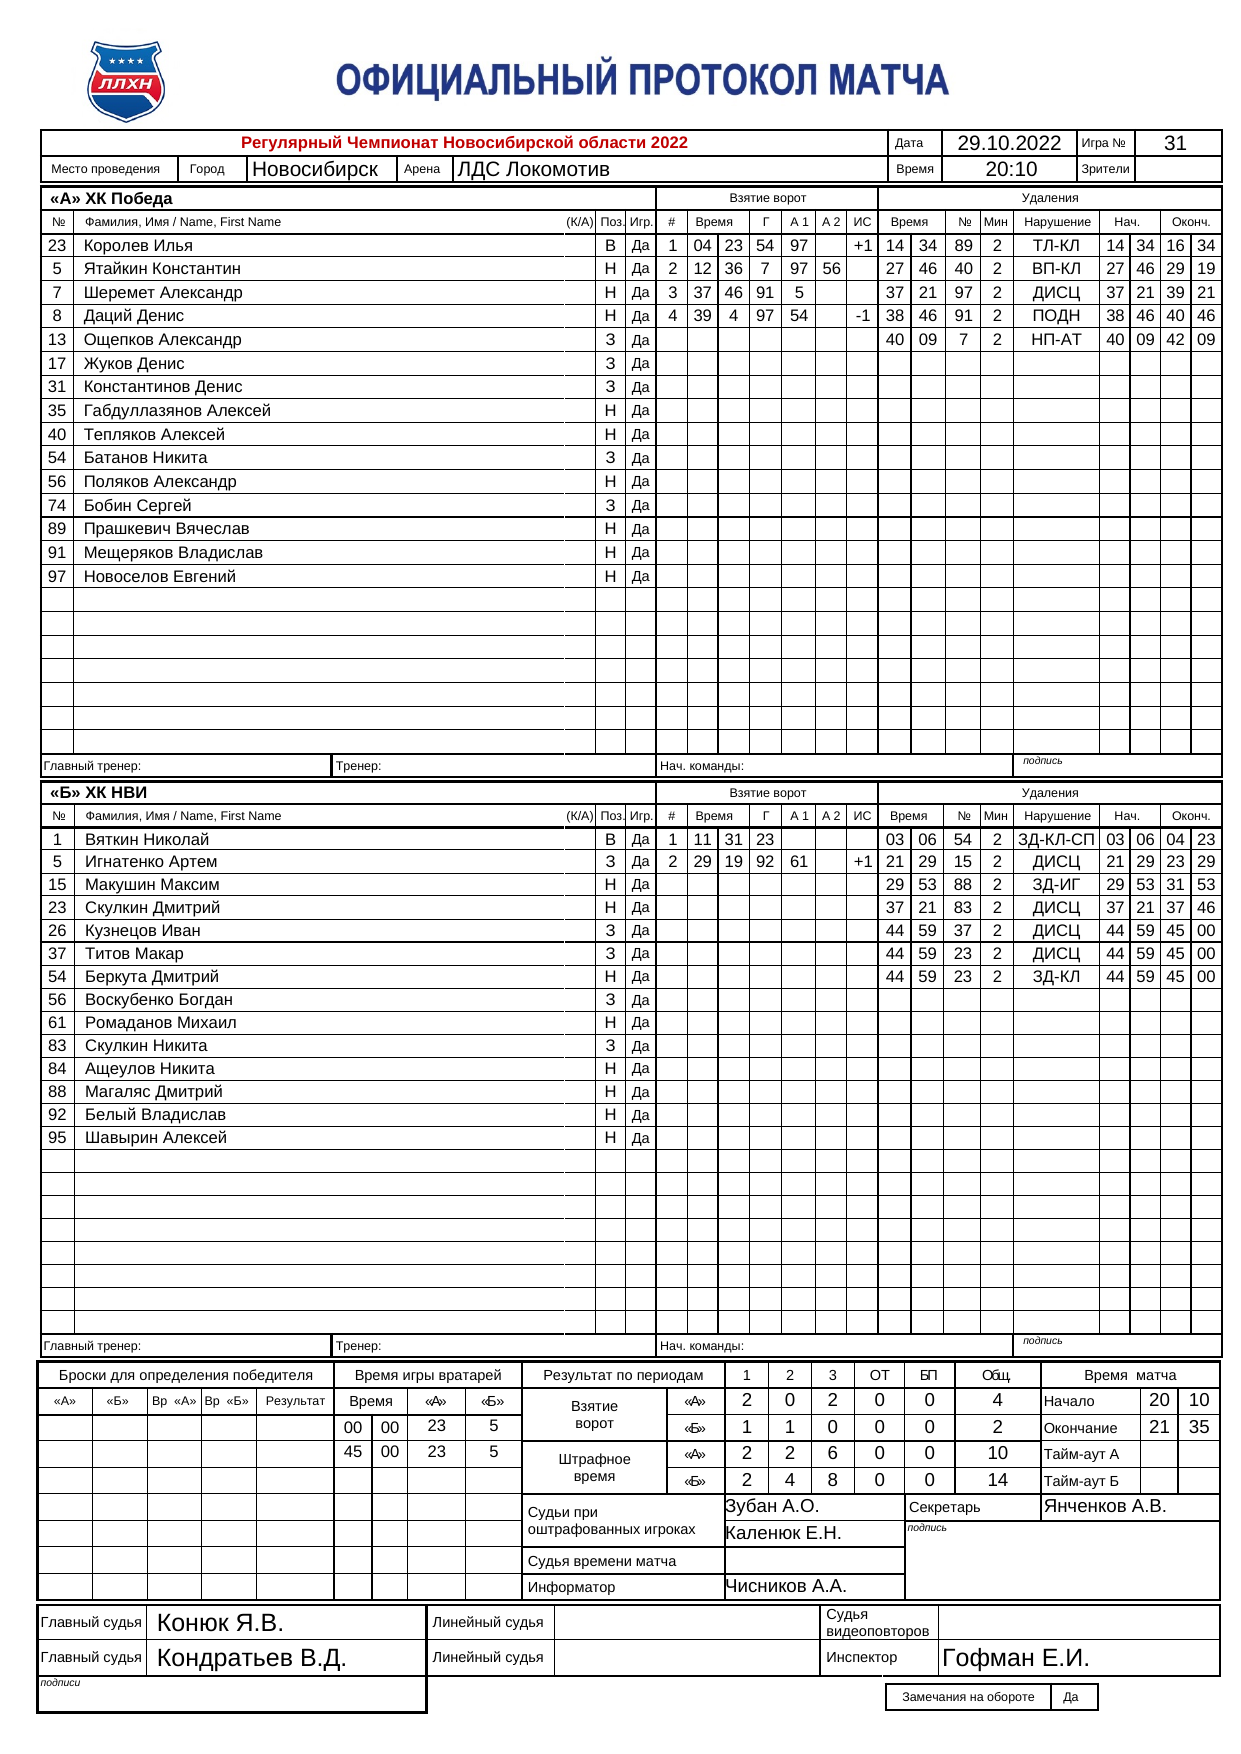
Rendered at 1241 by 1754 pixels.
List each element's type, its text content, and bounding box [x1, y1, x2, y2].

table_cell [1014, 1311, 1099, 1333]
table_cell [816, 850, 846, 872]
table_cell [565, 1265, 595, 1287]
table_cell 2 [981, 896, 1013, 918]
table_cell [782, 612, 815, 634]
table_cell [719, 518, 749, 540]
table_cell Нач. [1100, 805, 1160, 826]
table_cell [596, 1242, 625, 1264]
table_cell [1161, 1265, 1190, 1287]
table_cell [719, 1311, 749, 1333]
table_cell [912, 1265, 943, 1287]
table_cell [657, 636, 687, 658]
table_cell 59 [1131, 966, 1160, 987]
table_header Удаления [879, 188, 1221, 209]
table_cell [75, 1288, 564, 1310]
table_cell [1131, 1242, 1160, 1264]
table_cell [981, 1081, 1013, 1103]
table_cell [42, 1219, 74, 1241]
table_cell Константинов Денис [74, 376, 564, 398]
table_cell 31 [42, 376, 73, 398]
table_cell Штрафное время [523, 1442, 666, 1493]
table_cell Судья видеоповторов [821, 1606, 938, 1639]
table_cell Да [626, 423, 655, 445]
table_cell 20:10 [943, 157, 1076, 181]
table_cell [946, 707, 980, 729]
table_cell [1100, 494, 1129, 516]
table_cell 40 [946, 257, 980, 280]
table_cell Тренер: [333, 755, 655, 776]
table_cell [1100, 518, 1129, 540]
table_cell [750, 683, 781, 706]
table_cell 0 [905, 1468, 954, 1493]
table_cell Беркута Дмитрий [75, 966, 564, 987]
table_cell [944, 1311, 980, 1333]
table_cell 21 [879, 850, 910, 872]
table_cell [565, 1127, 595, 1149]
table_cell Игр. [626, 805, 655, 826]
table_cell 44 [1100, 943, 1129, 964]
table_cell Тайм-аут А [1042, 1441, 1140, 1467]
table_cell [1014, 1173, 1099, 1195]
table_cell 10 [1179, 1389, 1219, 1413]
table_cell [565, 1150, 595, 1172]
table_cell [565, 850, 595, 872]
table_cell 17 [42, 352, 73, 374]
table_cell [688, 399, 717, 422]
table_cell [1161, 1012, 1190, 1033]
table_cell [782, 1081, 815, 1103]
table_cell [847, 943, 877, 964]
table_cell [1161, 730, 1190, 753]
table_cell 46 [912, 305, 945, 327]
table_cell [879, 1012, 910, 1033]
table_cell З [596, 376, 625, 398]
table_cell [565, 829, 595, 849]
table_cell [847, 352, 877, 374]
table_cell 2 [812, 1389, 854, 1413]
table_cell [1100, 399, 1129, 422]
table_cell [719, 1058, 749, 1079]
table_cell [1161, 659, 1190, 682]
table_cell Янченков А.В. [1042, 1495, 1219, 1520]
table_cell [1161, 1127, 1190, 1149]
table_cell [816, 446, 846, 469]
table_cell [466, 1574, 521, 1599]
table_cell [75, 1265, 564, 1287]
table_cell [750, 730, 781, 753]
table_cell [981, 352, 1013, 374]
table_cell [428, 1677, 882, 1711]
table_cell [1161, 423, 1190, 445]
table_cell Тепляков Алексей [74, 423, 564, 445]
table_cell [847, 659, 877, 682]
table_cell [688, 470, 717, 493]
table_cell [847, 281, 877, 303]
table_cell [565, 1219, 595, 1241]
table_cell [944, 1127, 980, 1149]
table_cell [719, 328, 749, 351]
table_cell [688, 730, 717, 753]
table_cell [42, 730, 73, 753]
table_cell [847, 541, 877, 564]
table_cell [847, 874, 877, 895]
table_cell [688, 588, 717, 611]
table_cell [657, 588, 687, 611]
table_cell 29 [1131, 850, 1160, 872]
table_cell 74 [42, 494, 73, 516]
table_cell [816, 235, 846, 256]
table_cell [912, 1035, 943, 1057]
table_cell 59 [1131, 943, 1160, 964]
table_cell 4 [956, 1389, 1040, 1413]
table_cell [750, 1081, 781, 1103]
table_cell [782, 1288, 815, 1310]
table_cell [688, 1035, 717, 1057]
table_cell [750, 328, 781, 351]
table_cell [1161, 1035, 1190, 1057]
table_cell [946, 636, 980, 658]
table_cell 46 [719, 281, 749, 303]
table_cell 03 [879, 829, 910, 849]
table_cell Главный тренер: [42, 1335, 330, 1356]
table_cell [816, 1035, 846, 1057]
table_cell 2 [981, 966, 1013, 987]
table_cell [847, 1265, 877, 1287]
table_cell [847, 707, 877, 729]
table_cell [688, 423, 717, 445]
table_cell [565, 683, 595, 706]
table_cell [750, 920, 781, 941]
table_cell [1131, 1012, 1160, 1033]
table_cell «А» [668, 1389, 724, 1413]
table_cell [1161, 989, 1190, 1011]
table_cell [1161, 518, 1190, 540]
table_cell ЗД-ИГ [1014, 874, 1099, 895]
table_cell [750, 446, 781, 469]
table_cell [93, 1441, 147, 1467]
table_cell 39 [1161, 281, 1190, 303]
table_cell [688, 1173, 717, 1195]
table_cell [912, 1127, 943, 1149]
table_cell [879, 1311, 910, 1333]
table_cell [939, 1606, 1219, 1639]
table_cell Время [335, 1389, 407, 1413]
table_cell Шеремет Александр [74, 281, 564, 303]
table_cell [657, 707, 687, 729]
table_cell [257, 1441, 333, 1467]
table_cell [688, 659, 717, 682]
table_cell Н [596, 896, 625, 918]
table_cell Н [596, 281, 625, 303]
table_cell [565, 352, 595, 374]
table_cell [93, 1521, 147, 1546]
table_cell 34 [1131, 235, 1160, 256]
table_cell [565, 920, 595, 941]
table_header Да [1052, 1685, 1097, 1709]
table_cell [816, 1173, 846, 1195]
table_cell 23 [1192, 829, 1221, 849]
table_cell [202, 1441, 256, 1467]
table_cell [42, 588, 73, 611]
table_cell Да [626, 1058, 655, 1079]
table_cell [1131, 683, 1160, 706]
table_cell 59 [1131, 920, 1160, 941]
table_cell [946, 446, 980, 469]
table_cell [1192, 1196, 1221, 1218]
table_cell [565, 1058, 595, 1079]
table_cell [782, 920, 815, 941]
table_cell [1161, 376, 1190, 398]
table_cell [981, 1196, 1013, 1218]
table_cell [688, 707, 717, 729]
table_cell [657, 1173, 687, 1195]
table_cell [719, 659, 749, 682]
table_cell [847, 1242, 877, 1264]
table_cell 0 [812, 1415, 854, 1440]
table_cell [565, 896, 595, 918]
table_cell Начало [1042, 1389, 1140, 1413]
table_cell Нач. команды: [657, 755, 1012, 776]
table_cell [1100, 683, 1129, 706]
table_cell [912, 707, 945, 729]
table_cell -1 [847, 305, 877, 327]
table_cell [946, 612, 980, 634]
table_cell [816, 328, 846, 351]
table_cell [944, 989, 980, 1011]
table_cell 53 [912, 874, 943, 895]
table_cell 88 [42, 1081, 74, 1103]
table_cell [912, 1311, 943, 1333]
table_cell [1131, 659, 1160, 682]
table_cell [1131, 376, 1160, 398]
table_cell [657, 1012, 687, 1033]
table_cell 2 [981, 850, 1013, 872]
table_cell 95 [42, 1127, 74, 1149]
table_cell [1014, 707, 1099, 729]
table_cell [1014, 423, 1099, 445]
table_cell 40 [1100, 328, 1129, 351]
table_cell [750, 1311, 781, 1333]
table_cell [1192, 376, 1221, 398]
table_cell [1014, 446, 1099, 469]
table_cell [565, 1242, 595, 1264]
table_cell [816, 565, 846, 587]
table_cell [750, 1242, 781, 1264]
table_cell З [596, 943, 625, 964]
table_cell [816, 636, 846, 658]
table_cell [335, 1574, 371, 1599]
table_cell [879, 1058, 910, 1079]
table_cell [657, 1104, 687, 1126]
table_cell 0 [905, 1389, 954, 1413]
table_cell Н [596, 518, 625, 540]
table_cell [688, 541, 717, 564]
table_cell [1192, 1265, 1221, 1287]
table_cell [912, 989, 943, 1011]
table_cell 36 [719, 257, 749, 280]
table_cell 23 [408, 1441, 465, 1467]
table_cell Королев Илья [74, 235, 564, 256]
table_cell Даций Денис [74, 305, 564, 327]
table_cell [1192, 1104, 1221, 1126]
table_cell [750, 1150, 781, 1172]
table_cell [719, 565, 749, 587]
table_cell З [596, 446, 625, 469]
table_cell Да [626, 920, 655, 941]
table_header «Б» ХК НВИ [42, 783, 655, 803]
table_cell [42, 1196, 74, 1218]
table_cell Да [626, 1012, 655, 1033]
table_cell [782, 1311, 815, 1333]
table_cell 35 [1179, 1415, 1219, 1440]
table_cell [719, 423, 749, 445]
table_cell 0 [855, 1468, 904, 1493]
table_cell [782, 829, 815, 849]
table_cell 5 [42, 850, 74, 872]
table_cell [1100, 446, 1129, 469]
table_cell [148, 1547, 201, 1573]
table_cell [42, 1288, 74, 1310]
table_cell [981, 1288, 1013, 1310]
table_cell Да [626, 257, 655, 280]
table_cell [335, 1494, 371, 1520]
table_cell [373, 1547, 407, 1573]
table_cell 27 [1100, 257, 1129, 280]
table_cell [1192, 470, 1221, 493]
table_cell [946, 541, 980, 564]
table_cell подпись [1014, 755, 1221, 776]
table_cell [912, 1081, 943, 1103]
table_cell [408, 1547, 465, 1573]
table_cell [373, 1521, 407, 1546]
table_cell [719, 1173, 749, 1195]
table_cell [981, 1242, 1013, 1264]
table_cell [847, 494, 877, 516]
table_cell Нач. [1100, 211, 1160, 233]
table_cell [75, 1150, 564, 1172]
table_cell 2 [726, 1442, 768, 1467]
table_cell Н [596, 305, 625, 327]
table_cell 0 [855, 1442, 904, 1467]
table_cell 45 [1161, 943, 1190, 964]
table_cell [750, 659, 781, 682]
table_cell [912, 1242, 943, 1264]
table_cell Габдуллазянов Алексей [74, 399, 564, 422]
table_cell 54 [42, 966, 74, 987]
table_cell Главный судья [39, 1640, 146, 1675]
table_cell [750, 518, 781, 540]
table_cell Шавырин Алексей [75, 1127, 564, 1149]
table_cell [408, 1574, 465, 1599]
table_cell [565, 565, 595, 587]
table_cell [1014, 612, 1099, 634]
table_cell 42 [1161, 328, 1190, 351]
table_cell 5 [466, 1416, 521, 1440]
table_cell [912, 659, 945, 682]
table_cell [565, 1035, 595, 1057]
table_cell [719, 1196, 749, 1218]
table_cell [75, 1219, 564, 1241]
table_cell [719, 874, 749, 895]
table_cell 1 [769, 1415, 811, 1440]
table_cell [750, 1219, 781, 1241]
table_cell 29 [912, 850, 943, 872]
table_cell [816, 920, 846, 941]
table_cell Батанов Никита [74, 446, 564, 469]
table_cell Да [626, 399, 655, 422]
table_cell [1131, 1311, 1160, 1333]
table_cell [879, 612, 910, 634]
table_cell [408, 1521, 465, 1546]
table_cell [93, 1468, 147, 1493]
table_cell Время [889, 157, 941, 181]
table_cell [565, 1196, 595, 1218]
table_cell [1131, 352, 1160, 374]
table_cell [912, 1150, 943, 1172]
table_cell [782, 1012, 815, 1033]
table_cell [782, 1058, 815, 1079]
table_cell Кондратьев В.Д. [147, 1640, 425, 1675]
table_header БП [905, 1363, 954, 1387]
table_cell 5 [782, 281, 815, 303]
table_cell 03 [1100, 829, 1129, 849]
table_cell [847, 376, 877, 398]
table_cell Фамилия, Имя / Name, First Name [75, 805, 565, 826]
table_cell [750, 636, 781, 658]
table_cell Скулкин Дмитрий [75, 896, 564, 918]
table_cell [657, 328, 687, 351]
table_cell [657, 1150, 687, 1172]
table_cell [750, 588, 781, 611]
table_cell [1014, 565, 1099, 587]
table_cell [879, 1104, 910, 1126]
table_cell [626, 1219, 655, 1241]
table_cell [1161, 1242, 1190, 1264]
table_cell [257, 1521, 333, 1546]
table_cell Да [626, 943, 655, 964]
table_cell [657, 730, 687, 753]
table_cell [816, 874, 846, 895]
table_cell 8 [812, 1468, 854, 1493]
table_cell [847, 829, 877, 849]
table_cell [1161, 494, 1190, 516]
table_cell [912, 446, 945, 469]
table_cell Да [626, 376, 655, 398]
table_cell [75, 1173, 564, 1195]
table_cell 23 [42, 235, 73, 256]
table_cell Тренер: [333, 1335, 655, 1356]
table_cell [1161, 1058, 1190, 1079]
table_cell [981, 659, 1013, 682]
table_cell 23 [1161, 850, 1190, 872]
table_cell [816, 1012, 846, 1033]
table_cell [1131, 1035, 1160, 1057]
table_cell [750, 966, 781, 987]
table_cell [1161, 588, 1190, 611]
table_cell [879, 565, 910, 587]
table_cell 53 [1131, 874, 1160, 895]
table_cell 00 [373, 1416, 407, 1440]
table_cell [1099, 1682, 1220, 1711]
table_cell 23 [719, 235, 749, 256]
table_cell [1131, 1127, 1160, 1149]
table_cell Титов Макар [75, 943, 564, 964]
table_cell Г [750, 211, 781, 233]
table_cell [946, 683, 980, 706]
table_cell [202, 1521, 256, 1546]
table_cell [912, 494, 945, 516]
table_cell [1192, 423, 1221, 445]
table_cell [257, 1468, 333, 1493]
table_cell [879, 1035, 910, 1057]
table_cell [657, 1058, 687, 1079]
table_cell Н [596, 257, 625, 280]
table_cell 37 [1100, 896, 1129, 918]
table_cell Да [626, 989, 655, 1011]
table_cell [1161, 636, 1190, 658]
table_cell 09 [1192, 328, 1221, 351]
table_cell [816, 612, 846, 634]
table_cell [1100, 565, 1129, 587]
table_cell [816, 829, 846, 849]
table_cell Результат [257, 1389, 333, 1413]
table_cell [816, 281, 846, 303]
table_cell [1100, 707, 1129, 729]
table_cell [879, 659, 910, 682]
table_cell [1100, 541, 1129, 564]
table_cell [816, 1311, 846, 1333]
table_cell [782, 659, 815, 682]
table_cell 0 [855, 1415, 904, 1440]
table_cell [816, 683, 846, 706]
table_cell 21 [912, 281, 945, 303]
table_cell [879, 1288, 910, 1310]
table_cell НП-АТ [1014, 328, 1099, 351]
table_cell № [42, 805, 74, 826]
table_cell [944, 1012, 980, 1033]
table_cell [816, 1104, 846, 1126]
table_cell [1014, 1081, 1099, 1103]
table_cell [912, 1288, 943, 1310]
table_cell [946, 730, 980, 753]
table_cell [847, 1196, 877, 1218]
table_cell 59 [912, 920, 943, 941]
table_cell [626, 683, 655, 706]
table_cell Да [626, 1081, 655, 1103]
table_cell [688, 446, 717, 469]
table_cell [565, 257, 595, 280]
table_cell [1014, 1219, 1099, 1241]
table_cell Да [626, 565, 655, 587]
table_cell А 1 [782, 211, 815, 233]
table_cell Н [596, 1058, 625, 1079]
table_cell [565, 1173, 595, 1195]
table_cell [75, 1196, 564, 1218]
table_cell 14 [879, 235, 910, 256]
table_cell Н [596, 1012, 625, 1033]
table_cell [688, 636, 717, 658]
table_cell [39, 1494, 92, 1520]
table_cell [879, 1173, 910, 1195]
table_cell [946, 470, 980, 493]
table_cell 11 [688, 829, 717, 849]
table_cell [39, 1574, 92, 1599]
table_cell [335, 1521, 371, 1546]
table_cell 46 [1131, 305, 1160, 327]
table_cell 97 [42, 565, 73, 587]
table_cell [93, 1547, 147, 1573]
table_cell Н [596, 470, 625, 493]
table_cell Ощепков Александр [74, 328, 564, 351]
table_cell [847, 636, 877, 658]
table_cell Н [596, 1104, 625, 1126]
table_cell Да [626, 850, 655, 872]
table_cell З [596, 1035, 625, 1057]
table_header Дата [889, 131, 941, 155]
table_cell [39, 1547, 92, 1573]
table_cell [879, 1081, 910, 1103]
table_cell Да [626, 541, 655, 564]
table_cell [688, 1311, 717, 1333]
table_cell [93, 1416, 147, 1440]
table_cell Время [879, 805, 943, 826]
table_cell [1100, 1288, 1129, 1310]
table_cell [1100, 730, 1129, 753]
table_cell З [596, 850, 625, 872]
table_cell [373, 1494, 407, 1520]
table_cell [912, 683, 945, 706]
table_cell 3 [657, 281, 687, 303]
table_cell [1131, 989, 1160, 1011]
table_cell 14 [956, 1468, 1040, 1493]
table_cell [750, 1196, 781, 1218]
table_cell [719, 376, 749, 398]
table_cell 59 [912, 966, 943, 987]
table_cell [657, 376, 687, 398]
table_cell [782, 896, 815, 918]
table_cell ДИСЦ [1014, 920, 1099, 941]
table_cell # [657, 211, 687, 233]
table_cell ЗД-КЛ [1014, 966, 1099, 987]
table_cell [688, 612, 717, 634]
table_cell [565, 494, 595, 516]
table_cell Конюк Я.В. [147, 1606, 425, 1639]
table_cell Линейный судья [428, 1640, 554, 1675]
table_cell Да [626, 446, 655, 469]
table_cell [782, 494, 815, 516]
table_cell [782, 730, 815, 753]
table_cell [847, 966, 877, 987]
table_cell [719, 636, 749, 658]
table_cell [912, 1173, 943, 1195]
table_cell [750, 1104, 781, 1126]
table_cell [1192, 636, 1221, 658]
table_cell [1161, 470, 1190, 493]
table_cell [688, 920, 717, 941]
table_cell «Б» [668, 1415, 724, 1440]
table_cell [93, 1574, 147, 1599]
table_cell [688, 518, 717, 540]
table_cell 00 [335, 1416, 371, 1440]
table_cell [596, 588, 625, 611]
table_cell [981, 1311, 1013, 1333]
table_cell [1192, 683, 1221, 706]
table_cell [981, 1265, 1013, 1287]
table_cell [148, 1416, 201, 1440]
table_cell [1100, 1265, 1129, 1287]
table_cell [1192, 1012, 1221, 1033]
table_cell 44 [879, 966, 910, 987]
table_cell [719, 1127, 749, 1149]
table_cell [688, 683, 717, 706]
table_cell 04 [1161, 829, 1190, 849]
table_header 1 [726, 1363, 768, 1387]
table_cell [847, 1311, 877, 1333]
table_cell 29 [879, 874, 910, 895]
table_cell Зубан А.О. [726, 1495, 904, 1520]
table_cell [719, 966, 749, 987]
table_cell [879, 730, 910, 753]
table_cell [879, 352, 910, 374]
table_cell [750, 423, 781, 445]
table_cell 37 [1100, 281, 1129, 303]
table_cell ДИСЦ [1014, 943, 1099, 964]
table_cell [657, 989, 687, 1011]
table_cell [946, 494, 980, 516]
table_cell [657, 1265, 687, 1287]
table_cell [719, 707, 749, 729]
table_cell [981, 470, 1013, 493]
table_cell [1131, 1058, 1160, 1079]
table_cell «Б» [93, 1389, 147, 1413]
table_cell [981, 1127, 1013, 1149]
table_cell [1192, 1173, 1221, 1195]
table_cell 23 [944, 943, 980, 964]
table_cell [42, 636, 73, 658]
table_cell [688, 943, 717, 964]
table_cell [719, 1219, 749, 1241]
table_cell [719, 588, 749, 611]
table_cell [657, 470, 687, 493]
table_cell подпись [906, 1522, 1219, 1599]
table_cell В [596, 829, 625, 849]
table_cell № [946, 211, 980, 233]
table_cell [657, 896, 687, 918]
table_cell [657, 565, 687, 587]
table_cell Время [688, 211, 749, 233]
table_cell [657, 920, 687, 941]
table_cell [1192, 494, 1221, 516]
table_cell [782, 328, 815, 351]
table_cell [42, 1265, 74, 1287]
table_cell [1100, 989, 1129, 1011]
table_cell [657, 659, 687, 682]
table_cell [688, 1288, 717, 1310]
table_cell [1100, 1150, 1129, 1172]
table_cell 21 [912, 896, 943, 918]
table_cell Окончание [1042, 1415, 1140, 1440]
table_cell [782, 470, 815, 493]
table_cell 2 [726, 1389, 768, 1413]
table_cell Новосибирск [248, 157, 396, 181]
table_cell [1014, 588, 1099, 611]
table_cell 45 [335, 1441, 371, 1467]
table_cell [1014, 659, 1099, 682]
table_cell [1100, 1104, 1129, 1126]
table_header 29.10.2022 [943, 131, 1076, 155]
table_cell Магаляс Дмитрий [75, 1081, 564, 1103]
table_cell 2 [956, 1415, 1040, 1440]
table_cell 19 [719, 850, 749, 872]
table_cell 37 [879, 896, 910, 918]
table_cell [719, 446, 749, 469]
table_cell Да [626, 829, 655, 849]
table_cell [1192, 659, 1221, 682]
table_cell [879, 1127, 910, 1149]
table_cell 2 [981, 281, 1013, 303]
table_cell 21 [1100, 850, 1129, 872]
table_cell [847, 1219, 877, 1241]
table_cell ТЛ-КЛ [1014, 235, 1099, 256]
table_cell [565, 730, 595, 753]
table_cell [1131, 541, 1160, 564]
table_cell Ащеулов Никита [75, 1058, 564, 1079]
table_cell [596, 730, 625, 753]
table_cell ДИСЦ [1014, 850, 1099, 872]
table_cell [782, 1219, 815, 1241]
table_cell [946, 399, 980, 422]
table_cell [1136, 157, 1221, 181]
table_cell [719, 1150, 749, 1172]
table_cell [912, 352, 945, 374]
table_cell Вр «Б» [202, 1389, 256, 1413]
table_cell [719, 494, 749, 516]
table_cell Секретарь [906, 1495, 1040, 1520]
table_cell [946, 565, 980, 587]
table_cell [782, 423, 815, 445]
table_cell [42, 1242, 74, 1264]
table_cell Да [626, 494, 655, 516]
table_cell [1192, 1127, 1221, 1149]
table_cell [782, 565, 815, 587]
table_cell [912, 730, 945, 753]
table_cell [946, 352, 980, 374]
table_cell 89 [42, 518, 73, 540]
table_cell [657, 1081, 687, 1103]
table_cell [981, 1173, 1013, 1195]
table_cell [657, 1127, 687, 1149]
table_cell [202, 1574, 256, 1599]
table_cell [1192, 1150, 1221, 1172]
table_cell 29 [1192, 850, 1221, 872]
table_cell [719, 1012, 749, 1033]
table_cell [981, 989, 1013, 1011]
table_cell [1100, 1081, 1129, 1103]
table_cell ВП-КЛ [1014, 257, 1099, 280]
table_cell [912, 1196, 943, 1218]
table_cell 54 [944, 829, 980, 849]
table_cell Тайм-аут Б [1042, 1468, 1140, 1493]
table_cell [1014, 1196, 1099, 1218]
table_cell Мин [981, 805, 1013, 826]
table_cell [596, 1219, 625, 1241]
table_cell [1192, 565, 1221, 587]
table_cell 91 [750, 281, 781, 303]
table_cell [847, 423, 877, 445]
table_cell [719, 541, 749, 564]
table_cell [944, 1242, 980, 1264]
table_cell [719, 896, 749, 918]
table_cell Оконч. [1161, 211, 1221, 233]
table_cell [912, 423, 945, 445]
table_cell [944, 1081, 980, 1103]
table_cell [912, 1104, 943, 1126]
table_cell [816, 305, 846, 327]
table_cell [816, 1081, 846, 1103]
table_cell [657, 518, 687, 540]
table_cell [981, 612, 1013, 634]
table_cell [565, 235, 595, 256]
table_cell Н [596, 874, 625, 895]
table_cell [1131, 1219, 1160, 1241]
table_cell [1100, 1242, 1129, 1264]
table_cell [688, 989, 717, 1011]
table_cell 5 [42, 257, 73, 280]
table_cell [719, 1265, 749, 1287]
table_cell [1192, 1242, 1221, 1264]
table_cell Воскубенко Богдан [75, 989, 564, 1011]
table_cell [1014, 518, 1099, 540]
table_cell Линейный судья [428, 1606, 554, 1639]
table_cell [1014, 541, 1099, 564]
table_cell [750, 943, 781, 964]
table_cell (К/А) [565, 805, 595, 826]
table_cell [719, 1288, 749, 1310]
table_cell 46 [1192, 896, 1221, 918]
table_cell [148, 1574, 201, 1599]
table_cell [657, 1242, 687, 1264]
table_cell [1161, 1311, 1190, 1333]
table_cell 54 [42, 446, 73, 469]
table_cell 39 [688, 305, 717, 327]
table_cell Зрители [1078, 157, 1134, 181]
table_cell [1192, 399, 1221, 422]
table_cell [816, 423, 846, 445]
table_cell [1014, 1265, 1099, 1287]
table_cell 56 [816, 257, 846, 280]
table_header Броски для определения победителя [39, 1363, 333, 1387]
table_cell [626, 1311, 655, 1333]
table_cell [879, 376, 910, 398]
table_cell [1100, 588, 1129, 611]
table_cell [596, 612, 625, 634]
table_cell 44 [1100, 966, 1129, 987]
table_cell [912, 636, 945, 658]
table_cell [879, 470, 910, 493]
table_cell [1192, 1288, 1221, 1310]
table_cell [1161, 1219, 1190, 1241]
table_cell 00 [1192, 920, 1221, 941]
table_cell [816, 1288, 846, 1310]
table_cell [912, 518, 945, 540]
table_cell [1100, 659, 1129, 682]
table_cell [408, 1468, 465, 1493]
table_cell [1192, 730, 1221, 753]
table_cell Да [626, 1104, 655, 1126]
table_cell [847, 470, 877, 493]
table_cell [1100, 423, 1129, 445]
table_cell 40 [42, 423, 73, 445]
table_cell 09 [1131, 328, 1160, 351]
table_cell Чисников А.А. [726, 1575, 904, 1599]
table_cell 29 [1161, 257, 1190, 280]
table_cell 2 [726, 1468, 768, 1493]
table_cell [816, 659, 846, 682]
table_cell 0 [769, 1389, 811, 1413]
table_cell [981, 423, 1013, 445]
table_cell 46 [1192, 305, 1221, 327]
table_cell [750, 707, 781, 729]
table_cell Взятие ворот [523, 1389, 666, 1440]
table_cell [42, 1173, 74, 1195]
table_cell З [596, 989, 625, 1011]
table_cell Да [626, 281, 655, 303]
table_cell 21 [1192, 281, 1221, 303]
table_cell 09 [912, 328, 945, 351]
table_cell +1 [847, 235, 877, 256]
table_cell [782, 683, 815, 706]
table_cell [596, 1288, 625, 1310]
table_cell [688, 1196, 717, 1218]
table_cell Г [750, 805, 781, 826]
table_cell [1161, 1196, 1190, 1218]
table_cell [1192, 1035, 1221, 1057]
table_cell [1014, 1150, 1099, 1172]
table_cell [1161, 1081, 1190, 1103]
table_cell Мещеряков Владислав [74, 541, 564, 564]
table_cell 21 [1141, 1415, 1177, 1440]
table_header Взятие ворот [657, 188, 877, 209]
table_cell Инспектор [821, 1640, 938, 1675]
table_cell 37 [1161, 896, 1190, 918]
table_cell Ромаданов Михаил [75, 1012, 564, 1033]
table_cell [1131, 1288, 1160, 1310]
table_cell [596, 707, 625, 729]
table_cell 29 [688, 850, 717, 872]
table_cell 2 [981, 920, 1013, 941]
table_header Регулярный Чемпионат Новосибирской области 2022 [42, 131, 887, 155]
table_cell Информатор [523, 1575, 724, 1599]
table_cell [879, 1196, 910, 1218]
table_cell 37 [42, 943, 74, 964]
table_cell [816, 1242, 846, 1264]
table_cell # [657, 805, 687, 826]
table_cell Н [596, 423, 625, 445]
table_cell Время [879, 211, 945, 233]
table_cell Судьи при оштрафованных игроках [523, 1495, 724, 1546]
table_cell Да [626, 896, 655, 918]
table_cell [912, 470, 945, 493]
table_cell [750, 399, 781, 422]
table_cell [750, 1127, 781, 1149]
table_cell [657, 494, 687, 516]
table_cell [688, 1265, 717, 1287]
table_cell 38 [879, 305, 910, 327]
table_cell [782, 1127, 815, 1149]
table_cell [1161, 1288, 1190, 1310]
table_cell [981, 1219, 1013, 1241]
table_cell [981, 683, 1013, 706]
table_cell [688, 352, 717, 374]
table_cell Жуков Денис [74, 352, 564, 374]
table_cell [782, 518, 815, 540]
table_cell [719, 683, 749, 706]
table_cell [1100, 376, 1129, 398]
table_cell 31 [719, 829, 749, 849]
table_cell [688, 494, 717, 516]
table_cell 15 [944, 850, 980, 872]
table_cell [565, 1104, 595, 1126]
table_cell Да [626, 966, 655, 987]
table_cell [466, 1547, 521, 1573]
table_cell [847, 730, 877, 753]
table_cell [719, 470, 749, 493]
table_cell 7 [946, 328, 980, 351]
table_cell [688, 1104, 717, 1126]
table_cell 7 [750, 257, 781, 280]
table_cell [816, 1219, 846, 1241]
table_cell [981, 1104, 1013, 1126]
table_cell [75, 1311, 564, 1333]
table_cell [816, 470, 846, 493]
table_cell 54 [750, 235, 781, 256]
table_cell [782, 1035, 815, 1057]
table_cell 14 [1100, 235, 1129, 256]
table_cell [565, 518, 595, 540]
table_cell [565, 612, 595, 634]
table_cell [688, 1127, 717, 1149]
table_cell [1014, 1035, 1099, 1057]
table_cell 23 [408, 1416, 465, 1440]
table_cell [1192, 541, 1221, 564]
table_cell 34 [912, 235, 945, 256]
table_cell [782, 541, 815, 564]
table_cell [750, 874, 781, 895]
table_cell [657, 1219, 687, 1241]
table_cell [75, 1242, 564, 1264]
table_cell З [596, 328, 625, 351]
table_cell А 1 [782, 805, 815, 826]
table_cell [657, 612, 687, 634]
table_cell Арена [398, 157, 452, 181]
table_cell [42, 659, 73, 682]
table_cell 2 [657, 850, 687, 872]
table_cell [626, 588, 655, 611]
table_cell [944, 1150, 980, 1172]
table_cell [1014, 494, 1099, 516]
table_cell [466, 1494, 521, 1520]
table_cell [816, 376, 846, 398]
table_cell [782, 1242, 815, 1264]
table_cell Гофман Е.И. [939, 1640, 1219, 1675]
table_cell [596, 659, 625, 682]
table_cell [657, 446, 687, 469]
table_cell Да [626, 874, 655, 895]
table_cell [782, 446, 815, 469]
table_cell [750, 989, 781, 1011]
table_cell [981, 707, 1013, 729]
table_cell [688, 1012, 717, 1033]
table_cell [782, 376, 815, 398]
table_cell [782, 707, 815, 729]
table_cell [879, 1150, 910, 1172]
table_cell [202, 1547, 256, 1573]
table_cell 1 [657, 235, 687, 256]
table_cell подпись [1014, 1335, 1221, 1356]
table_cell «А» [39, 1389, 92, 1413]
table_cell [816, 943, 846, 964]
table_cell Оконч. [1161, 805, 1221, 826]
table_cell [39, 1468, 92, 1493]
table_cell [565, 399, 595, 422]
table_cell 00 [1192, 943, 1221, 964]
table_cell [688, 1058, 717, 1079]
table_cell Да [626, 305, 655, 327]
table_cell Главный тренер: [42, 755, 330, 776]
table_cell 97 [782, 257, 815, 280]
table_cell 06 [912, 829, 943, 849]
table_cell [657, 1311, 687, 1333]
table_cell 35 [42, 399, 73, 422]
table_cell Поз. [596, 805, 625, 826]
table_cell 44 [879, 920, 910, 941]
table_cell [847, 565, 877, 587]
table_cell [946, 659, 980, 682]
table_cell [373, 1468, 407, 1493]
table_cell [750, 896, 781, 918]
table_cell Время [688, 805, 749, 826]
table_header Замечания на обороте [887, 1685, 1050, 1709]
table_cell [74, 612, 564, 634]
table_cell [944, 1265, 980, 1287]
table_cell [1014, 352, 1099, 374]
table_cell Нарушение [1014, 805, 1099, 826]
table_cell [688, 1242, 717, 1264]
table_cell [816, 896, 846, 918]
table_cell [847, 1173, 877, 1195]
table_cell 54 [782, 305, 815, 327]
table_cell [981, 1058, 1013, 1079]
table_cell Поляков Александр [74, 470, 564, 493]
table_cell [466, 1468, 521, 1493]
table_cell [879, 683, 910, 706]
table_cell [816, 541, 846, 564]
table_cell 12 [688, 257, 717, 280]
table_cell [657, 683, 687, 706]
table_cell [816, 1058, 846, 1079]
table_cell В [596, 235, 625, 256]
table_cell [626, 1288, 655, 1310]
table_cell [750, 1265, 781, 1287]
table_cell [981, 730, 1013, 753]
table_cell 2 [769, 1442, 811, 1467]
table_cell [719, 399, 749, 422]
table_cell Бобин Сергей [74, 494, 564, 516]
table_cell [1100, 352, 1129, 374]
table_cell [847, 989, 877, 1011]
table_cell [1014, 470, 1099, 493]
table_cell [1014, 683, 1099, 706]
table_cell [1161, 352, 1190, 374]
table_cell [816, 966, 846, 987]
table_cell 91 [946, 305, 980, 327]
table_header Общ. [956, 1363, 1040, 1387]
table_cell [944, 1058, 980, 1079]
table_cell [1100, 470, 1129, 493]
table_cell [847, 588, 877, 611]
table_cell «Б » [466, 1389, 521, 1413]
table_cell 45 [1161, 966, 1190, 987]
table_cell [596, 1150, 625, 1172]
table_cell [816, 399, 846, 422]
table_cell [565, 423, 595, 445]
table_cell «А» [408, 1389, 465, 1413]
table_cell Судья времени матча [523, 1548, 724, 1573]
table_cell Да [626, 1127, 655, 1149]
table_cell (К/А) [565, 211, 595, 233]
table_cell 40 [1161, 305, 1190, 327]
table_cell 83 [944, 896, 980, 918]
table_cell [148, 1521, 201, 1546]
table_header Время матча [1042, 1363, 1219, 1387]
table_cell 88 [944, 874, 980, 895]
table_cell 61 [42, 1012, 74, 1033]
table_cell [847, 683, 877, 706]
table_cell [202, 1468, 256, 1493]
table_cell [688, 874, 717, 895]
table_cell [1014, 399, 1099, 422]
table_cell Главный судья [39, 1606, 146, 1639]
table_cell Н [596, 1127, 625, 1149]
table_cell [847, 518, 877, 540]
table_cell [719, 1035, 749, 1057]
table_cell [657, 966, 687, 987]
table_cell ДИСЦ [1014, 896, 1099, 918]
table_header Время игры вратарей [335, 1363, 521, 1387]
table_cell [688, 896, 717, 918]
table_cell [847, 1012, 877, 1033]
table_cell 2 [981, 257, 1013, 280]
table_header Результат по периодам [523, 1363, 724, 1387]
table_cell [944, 1104, 980, 1126]
table_cell [1192, 1058, 1221, 1079]
table_cell [657, 1288, 687, 1310]
table_cell [750, 612, 781, 634]
table_cell [1100, 1127, 1129, 1149]
table_cell [657, 399, 687, 422]
table_cell [1131, 446, 1160, 469]
table_cell [944, 1173, 980, 1195]
table_cell [1131, 518, 1160, 540]
table_cell [1161, 565, 1190, 587]
table_cell Мин [981, 211, 1013, 233]
table_cell 27 [879, 257, 910, 280]
table_cell [782, 352, 815, 374]
table_cell [782, 636, 815, 658]
table_cell [847, 1288, 877, 1310]
table_cell [42, 707, 73, 729]
table_cell [596, 1311, 625, 1333]
table_cell [1131, 707, 1160, 729]
table_cell 26 [42, 920, 74, 941]
table_cell 06 [1131, 829, 1160, 849]
table_cell [816, 1150, 846, 1172]
table_cell [596, 1265, 625, 1287]
table_cell [782, 1150, 815, 1172]
table_cell [879, 423, 910, 445]
table_cell [626, 1150, 655, 1172]
table_cell [626, 1242, 655, 1264]
table_cell 00 [373, 1441, 407, 1467]
table_cell 1 [42, 829, 74, 849]
table_cell [912, 588, 945, 611]
table_cell 37 [688, 281, 717, 303]
table_cell [946, 376, 980, 398]
table_cell [912, 1012, 943, 1033]
table_cell А 2 [816, 211, 846, 233]
table_cell [782, 1265, 815, 1287]
table_cell [719, 1081, 749, 1103]
table_cell [981, 494, 1013, 516]
table_cell [1141, 1441, 1177, 1467]
table_cell [816, 518, 846, 540]
table_cell [565, 470, 595, 493]
table_cell [1161, 707, 1190, 729]
table_cell [750, 1288, 781, 1310]
table_cell З [596, 352, 625, 374]
table_cell [879, 518, 910, 540]
table_cell [565, 588, 595, 611]
table_cell Каленюк Е.Н. [726, 1521, 904, 1546]
table_cell [847, 920, 877, 941]
table_cell [657, 352, 687, 374]
table_cell Да [626, 518, 655, 540]
table_cell 38 [1100, 305, 1129, 327]
table_cell [981, 1012, 1013, 1033]
table_cell [626, 636, 655, 658]
table_cell [847, 1150, 877, 1172]
table_cell 5 [466, 1441, 521, 1467]
table_cell [750, 565, 781, 587]
table_cell [726, 1548, 904, 1573]
table_cell 56 [42, 989, 74, 1011]
table_cell 2 [981, 328, 1013, 351]
table_cell [466, 1521, 521, 1546]
table_cell [1161, 541, 1190, 564]
table_cell [1131, 565, 1160, 587]
table_cell ЛДС Локомотив [454, 157, 887, 181]
table_header ОТ [855, 1363, 904, 1387]
table_cell 59 [912, 943, 943, 964]
table_cell [408, 1494, 465, 1520]
table_cell [565, 874, 595, 895]
table_cell [1014, 636, 1099, 658]
table_cell [719, 1242, 749, 1264]
table_cell 97 [946, 281, 980, 303]
table_cell 00 [1192, 966, 1221, 987]
table_cell [93, 1494, 147, 1520]
table_cell ЗД-КЛ-СП [1014, 829, 1099, 849]
table_cell [565, 541, 595, 564]
table_cell [981, 565, 1013, 587]
table_cell [657, 1035, 687, 1057]
table_cell ДИСЦ [1014, 281, 1099, 303]
table_cell [847, 896, 877, 918]
table_cell 61 [782, 850, 815, 872]
table_cell Н [596, 1081, 625, 1103]
table_cell [847, 399, 877, 422]
table_cell [847, 612, 877, 634]
table_cell 2 [981, 874, 1013, 895]
table_cell [1192, 612, 1221, 634]
table_cell 56 [42, 470, 73, 493]
table_cell Ятайкин Константин [74, 257, 564, 280]
picture [5, 28, 1179, 129]
table_cell [1100, 1311, 1129, 1333]
table_cell Да [626, 352, 655, 374]
table_cell [879, 1219, 910, 1241]
table_cell [39, 1441, 92, 1467]
table_cell [596, 683, 625, 706]
table_cell 92 [750, 850, 781, 872]
table_cell [816, 989, 846, 1011]
table_cell [1014, 989, 1099, 1011]
table_cell [565, 989, 595, 1011]
table_cell [847, 446, 877, 469]
table_cell 20 [1141, 1389, 1177, 1413]
table_cell [1100, 1173, 1129, 1195]
table_cell [688, 966, 717, 987]
table_cell [688, 1150, 717, 1172]
table_cell ПОДН [1014, 305, 1099, 327]
table_cell [816, 1196, 846, 1218]
table_header 2 [769, 1363, 811, 1387]
table_cell [257, 1574, 333, 1599]
table_cell [750, 470, 781, 493]
table_cell «Б» [668, 1468, 724, 1493]
table_cell [42, 1150, 74, 1172]
table_cell [1192, 707, 1221, 729]
table_cell 0 [905, 1415, 954, 1440]
table_cell [202, 1416, 256, 1440]
table_cell Н [596, 966, 625, 987]
table_cell [1131, 730, 1160, 753]
table_cell Новоселов Евгений [74, 565, 564, 587]
table_cell [879, 399, 910, 422]
table_cell [719, 352, 749, 374]
table_cell [626, 1173, 655, 1195]
table_cell [879, 588, 910, 611]
table_cell [1014, 1104, 1099, 1126]
table_cell 2 [981, 943, 1013, 964]
table_cell [944, 1288, 980, 1310]
table_cell 91 [42, 541, 73, 564]
table_cell [1100, 1012, 1129, 1033]
table_cell [879, 494, 910, 516]
table_cell 1 [726, 1415, 768, 1440]
table_header 3 [812, 1363, 854, 1387]
table_cell [782, 989, 815, 1011]
table_cell [816, 588, 846, 611]
table_cell [657, 943, 687, 964]
table_cell [782, 943, 815, 964]
table_cell [565, 707, 595, 729]
table_cell [565, 636, 595, 658]
table_cell [879, 1242, 910, 1264]
table_cell [1161, 683, 1190, 706]
table_cell Макушин Максим [75, 874, 564, 895]
table_cell [42, 1311, 74, 1333]
table_cell ИС [847, 805, 877, 826]
table_cell 23 [750, 829, 781, 849]
table_cell 7 [42, 281, 73, 303]
table_cell [750, 352, 781, 374]
table_cell [847, 257, 877, 280]
table_cell Н [596, 399, 625, 422]
table_cell [596, 1196, 625, 1218]
table_cell [981, 446, 1013, 469]
table_cell [944, 1035, 980, 1057]
table_cell Скулкин Никита [75, 1035, 564, 1057]
table_cell [565, 1012, 595, 1033]
table_cell Поз. [596, 211, 625, 233]
table_cell [816, 1265, 846, 1287]
table_cell Игр. [626, 211, 655, 233]
table_cell [816, 1127, 846, 1149]
table_cell Место проведения [42, 157, 177, 181]
table_cell [750, 1012, 781, 1033]
table_cell Да [626, 235, 655, 256]
table_cell 1 [657, 829, 687, 849]
table_cell [946, 423, 980, 445]
table_cell [1131, 1150, 1160, 1172]
table_cell [335, 1468, 371, 1493]
table_cell [1100, 1196, 1129, 1218]
table_cell 31 [1161, 874, 1190, 895]
table_cell [74, 636, 564, 658]
table_cell Кузнецов Иван [75, 920, 564, 941]
table_cell [626, 612, 655, 634]
table_cell № [42, 211, 73, 233]
table_cell [202, 1494, 256, 1520]
table_cell 53 [1192, 874, 1221, 895]
table_cell [782, 399, 815, 422]
table_cell [257, 1494, 333, 1520]
table_cell [1131, 1173, 1160, 1195]
table_cell [719, 1104, 749, 1126]
table_cell [1192, 446, 1221, 469]
table_cell 21 [1131, 896, 1160, 918]
table_cell 83 [42, 1035, 74, 1057]
table_cell 0 [855, 1389, 904, 1413]
table_cell [1179, 1441, 1219, 1467]
table_cell [782, 588, 815, 611]
table_cell 2 [981, 829, 1013, 849]
table_cell [879, 636, 910, 658]
table_cell [981, 588, 1013, 611]
table_cell [847, 1035, 877, 1057]
table_cell [1014, 1242, 1099, 1264]
table_cell [1131, 1265, 1160, 1287]
table_cell 21 [1131, 281, 1160, 303]
table_cell [148, 1441, 201, 1467]
table_cell [1161, 1173, 1190, 1195]
table_cell [626, 1265, 655, 1287]
table_cell 4 [657, 305, 687, 327]
table_cell [719, 730, 749, 753]
table_cell [879, 541, 910, 564]
table_cell 0 [905, 1442, 954, 1467]
table_cell [847, 328, 877, 351]
table_cell [1100, 612, 1129, 634]
table_cell 46 [1131, 257, 1160, 280]
table_cell 6 [812, 1442, 854, 1467]
table_cell [657, 874, 687, 895]
table_cell [1131, 1104, 1160, 1126]
table_cell [74, 730, 564, 753]
table_cell 97 [750, 305, 781, 327]
table_cell Игнатенко Артем [75, 850, 564, 872]
table_cell Нач. команды: [657, 1335, 1012, 1356]
table_cell [1161, 446, 1190, 469]
table_cell [74, 659, 564, 682]
table_cell 04 [688, 235, 717, 256]
table_cell [1131, 399, 1160, 422]
table_cell [912, 565, 945, 587]
table_cell [1161, 399, 1190, 422]
table_cell [912, 612, 945, 634]
table_cell [657, 423, 687, 445]
table_cell 89 [946, 235, 980, 256]
table_cell [1192, 588, 1221, 611]
table_header Игра № [1078, 131, 1134, 155]
table_cell [626, 707, 655, 729]
table_cell [1161, 612, 1190, 634]
table_cell [782, 966, 815, 987]
table_cell [1179, 1468, 1219, 1493]
table_cell [565, 1311, 595, 1333]
table_cell [1161, 1150, 1190, 1172]
table_cell [1131, 636, 1160, 658]
table_cell [626, 1196, 655, 1218]
table_cell [750, 376, 781, 398]
table_cell [879, 707, 910, 729]
table_cell [1131, 588, 1160, 611]
table_cell 44 [1100, 920, 1129, 941]
table_cell [1100, 1058, 1129, 1079]
table_cell Да [626, 1035, 655, 1057]
table_cell [1192, 989, 1221, 1011]
table_cell [1131, 470, 1160, 493]
table_cell [847, 1104, 877, 1126]
table_cell [1014, 730, 1099, 753]
table_cell [750, 541, 781, 564]
table_cell 23 [42, 896, 74, 918]
table_cell [1192, 518, 1221, 540]
table_cell [688, 1081, 717, 1103]
table_cell Белый Владислав [75, 1104, 564, 1126]
table_cell [1014, 1127, 1099, 1149]
table_cell [782, 1104, 815, 1126]
table_cell [719, 920, 749, 941]
table_cell [626, 730, 655, 753]
table_cell [944, 1219, 980, 1241]
table_cell 29 [1100, 874, 1129, 895]
table_cell [39, 1521, 92, 1546]
table_cell [257, 1416, 333, 1440]
table_cell [981, 518, 1013, 540]
table_cell [555, 1606, 819, 1639]
table_cell [1192, 1219, 1221, 1241]
table_cell 2 [657, 257, 687, 280]
table_cell [1131, 612, 1160, 634]
table_cell [39, 1416, 92, 1440]
table_cell [335, 1547, 371, 1573]
table_cell 40 [879, 328, 910, 351]
table_cell [688, 1219, 717, 1241]
table_cell [750, 1058, 781, 1079]
table_header Удаления [879, 783, 1221, 803]
table_cell 13 [42, 328, 73, 351]
table_cell 37 [944, 920, 980, 941]
table_cell [1192, 352, 1221, 374]
table_cell [816, 707, 846, 729]
table_cell З [596, 920, 625, 941]
table_cell [750, 494, 781, 516]
table_header «А» ХК Победа [42, 188, 655, 209]
table_cell Н [596, 541, 625, 564]
table_cell 10 [956, 1442, 1040, 1467]
table_cell Нарушение [1014, 211, 1099, 233]
table_cell 84 [42, 1058, 74, 1079]
table_cell [1192, 1081, 1221, 1103]
table_cell 4 [719, 305, 749, 327]
table_cell [565, 1081, 595, 1103]
table_cell [688, 376, 717, 398]
table_cell Да [626, 328, 655, 351]
table_cell [148, 1468, 201, 1493]
table_cell [565, 281, 595, 303]
table_cell 2 [981, 305, 1013, 327]
table_cell [816, 494, 846, 516]
table_cell 23 [944, 966, 980, 987]
table_cell [565, 328, 595, 351]
table_cell [981, 376, 1013, 398]
table_cell [565, 1288, 595, 1310]
table_cell [74, 683, 564, 706]
table_cell 92 [42, 1104, 74, 1126]
table_cell [565, 376, 595, 398]
table_cell [1100, 1219, 1129, 1241]
table_cell [555, 1640, 819, 1675]
table_cell «А» [668, 1442, 724, 1467]
table_cell 19 [1192, 257, 1221, 280]
table_cell Фамилия, Имя / Name, First Name [74, 211, 565, 233]
table_cell [373, 1574, 407, 1599]
table_cell [596, 1173, 625, 1195]
table_cell [565, 943, 595, 964]
table_cell [565, 659, 595, 682]
table_cell [688, 328, 717, 351]
table_cell [1100, 1035, 1129, 1057]
table_cell [946, 588, 980, 611]
table_cell [1131, 494, 1160, 516]
table_cell [782, 874, 815, 895]
table_cell [565, 446, 595, 469]
table_cell [782, 1173, 815, 1195]
table_cell З [596, 494, 625, 516]
table_cell [596, 636, 625, 658]
table_cell [847, 1127, 877, 1149]
table_cell Вр «А» [148, 1389, 201, 1413]
table_cell [565, 966, 595, 987]
table_cell [879, 1265, 910, 1287]
table_cell Город [179, 157, 246, 181]
table_cell [1014, 1012, 1099, 1033]
table_cell А 2 [816, 805, 846, 826]
table_cell [981, 636, 1013, 658]
table_cell 46 [912, 257, 945, 280]
table_cell [688, 565, 717, 587]
table_cell [782, 1196, 815, 1218]
table_cell подписи [39, 1677, 425, 1711]
table_cell +1 [847, 850, 877, 872]
table_cell [565, 305, 595, 327]
table_cell [847, 1081, 877, 1103]
table_header 31 [1136, 131, 1221, 155]
table_cell [912, 1058, 943, 1079]
table_cell [981, 399, 1013, 422]
table_cell [944, 1196, 980, 1218]
table_cell [42, 612, 73, 634]
table_cell 8 [42, 305, 73, 327]
table_cell 44 [879, 943, 910, 964]
table_cell [816, 352, 846, 374]
table_cell [1014, 1058, 1099, 1079]
table_cell [912, 541, 945, 564]
table_cell 15 [42, 874, 74, 895]
table_cell [657, 541, 687, 564]
table_cell 45 [1161, 920, 1190, 941]
table_cell [750, 1035, 781, 1057]
table_cell [719, 612, 749, 634]
table_cell [74, 588, 564, 611]
table_cell [1192, 1311, 1221, 1333]
table_cell 4 [769, 1468, 811, 1493]
table_cell № [944, 805, 980, 826]
table_cell [1131, 1081, 1160, 1103]
table_cell [1014, 1288, 1099, 1310]
table_cell Прашкевич Вячеслав [74, 518, 564, 540]
table_cell [657, 1196, 687, 1218]
table_cell [981, 1150, 1013, 1172]
table_cell [946, 518, 980, 540]
table_cell [148, 1494, 201, 1520]
table_cell [42, 683, 73, 706]
table_header Взятие ворот [657, 783, 877, 803]
table_cell [750, 1173, 781, 1195]
table_cell [1141, 1468, 1177, 1493]
table_cell 97 [782, 235, 815, 256]
table_cell [257, 1547, 333, 1573]
table_cell [74, 707, 564, 729]
table_cell Да [626, 470, 655, 493]
table_cell Н [596, 565, 625, 587]
table_cell [981, 541, 1013, 564]
table_cell [912, 376, 945, 398]
table_cell ИС [847, 211, 877, 233]
table_cell [1161, 1104, 1190, 1126]
table_cell [883, 1677, 1220, 1681]
table_cell 2 [981, 235, 1013, 256]
table_cell [912, 399, 945, 422]
table_cell [816, 730, 846, 753]
table_cell [1131, 1196, 1160, 1218]
table_cell [847, 1058, 877, 1079]
table_cell 34 [1192, 235, 1221, 256]
table_cell [626, 659, 655, 682]
table_cell [719, 943, 749, 964]
table_cell 16 [1161, 235, 1190, 256]
table_cell [1014, 376, 1099, 398]
table_cell [1131, 423, 1160, 445]
table_cell [879, 989, 910, 1011]
table_cell Вяткин Николай [75, 829, 564, 849]
table_cell [981, 1035, 1013, 1057]
table_cell 37 [879, 281, 910, 303]
table_cell [879, 446, 910, 469]
table_cell [912, 1219, 943, 1241]
table_cell [1100, 636, 1129, 658]
table_cell [719, 989, 749, 1011]
